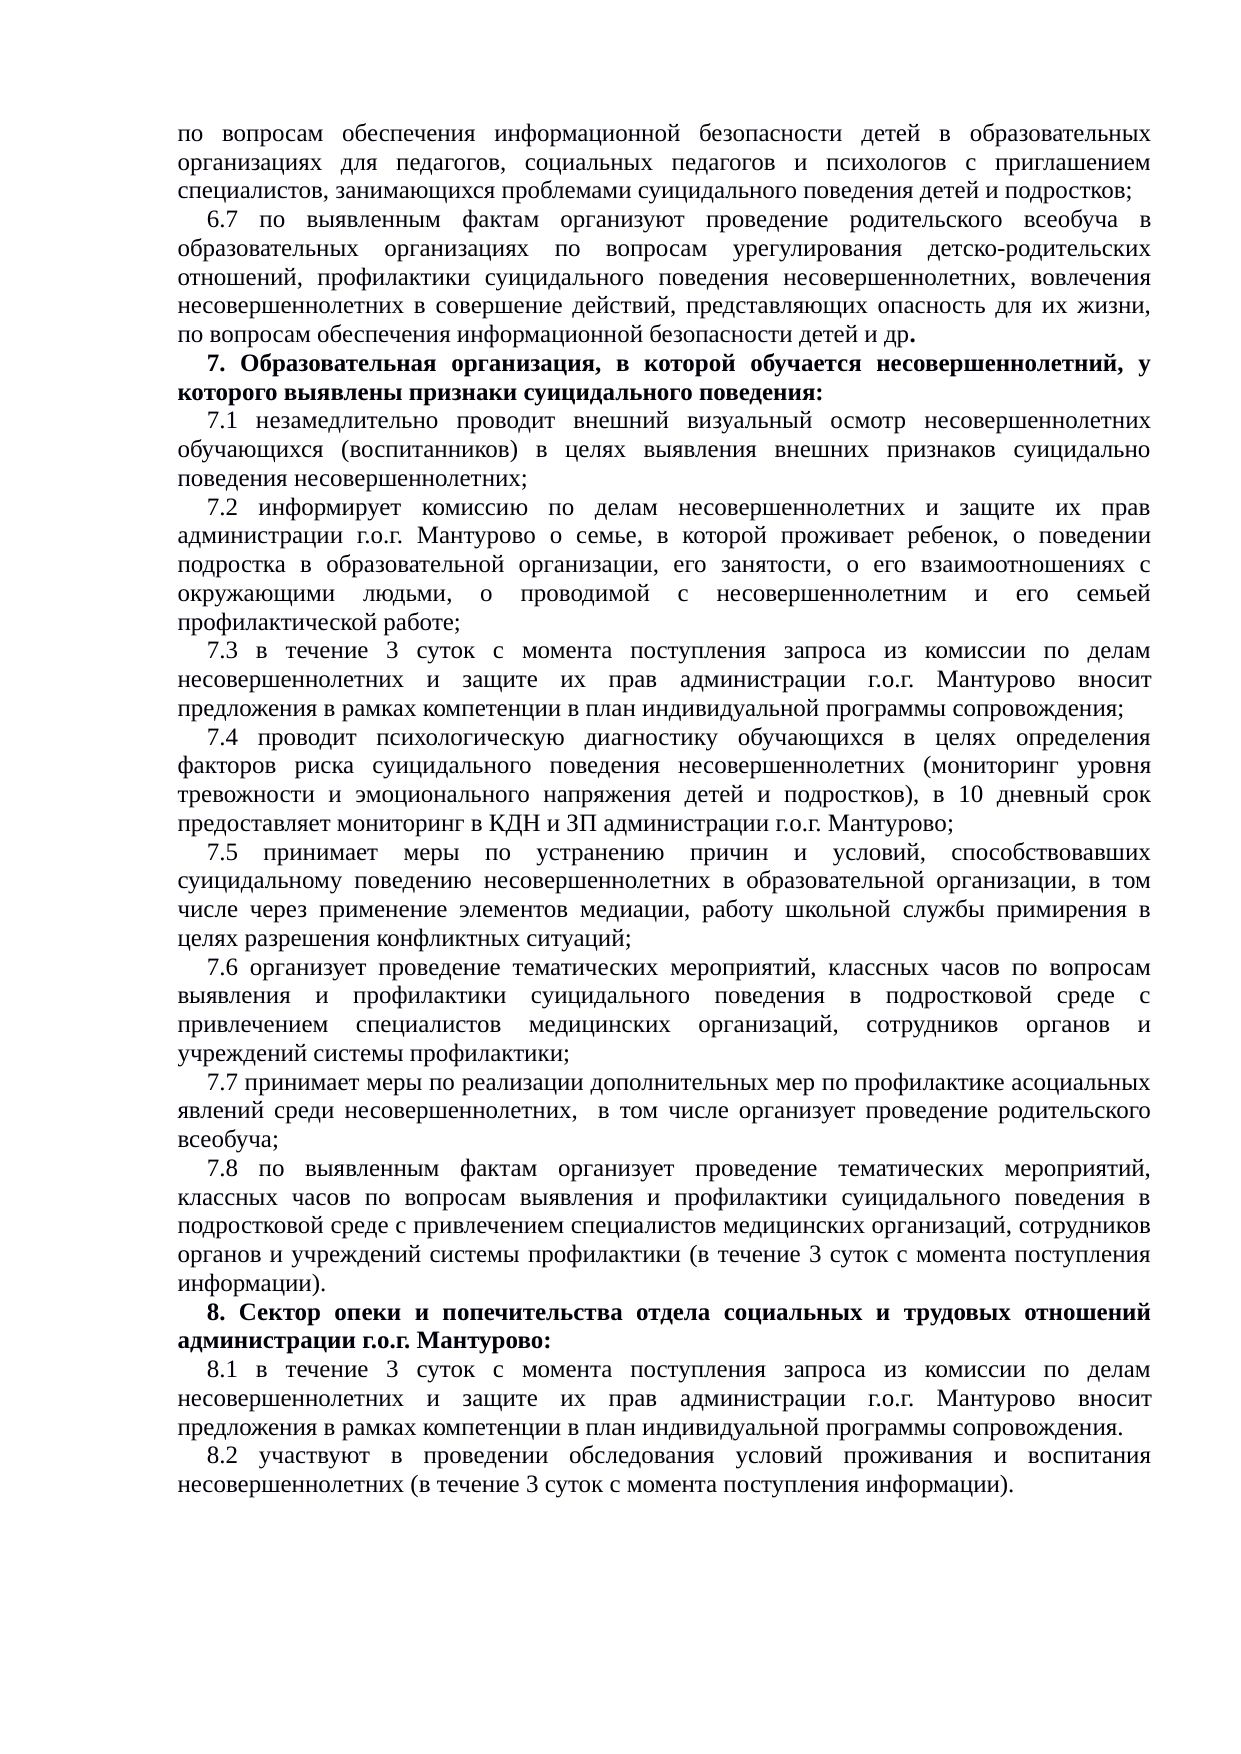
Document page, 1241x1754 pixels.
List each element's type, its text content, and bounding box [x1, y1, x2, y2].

text 8. Сектор опеки и попечительства отдела социальных и трудовых отношений администрации г.о.г. Мантурово: [177, 1297, 1152, 1354]
text 7.2 информирует комиссию по делам несовершеннолетних и защите их прав администрации г.о.г. Мантурово о семье, в которой проживает ребенок, о поведении подростка в образовательной организации, его занятости, о его взаимоотношениях с окружающими людьми, о проводимой с несовершеннолетним и его семьей профилактической работе; [177, 492, 1152, 636]
text 8.2 участвуют в проведении обследования условий проживания и воспитания несовершеннолетних (в течение 3 суток с момента поступления информации). [177, 1441, 1152, 1498]
text 7.6 организует проведение тематических мероприятий, классных часов по вопросам выявления и профилактики суицидального поведения в подростковой среде с привлечением специалистов медицинских организаций, сотрудников органов и учреждений системы профилактики; [177, 952, 1152, 1067]
text 6.7 по выявленным фактам организуют проведение родительского всеобуча в образовательных организациях по вопросам урегулирования детско-родительских отношений, профилактики суицидального поведения несовершеннолетних, вовлечения несовершеннолетних в совершение действий, представляющих опасность для их жизни, по вопросам обеспечения информационной безопасности детей и др. [177, 204, 1152, 348]
text 8.1 в течение 3 суток с момента поступления запроса из комиссии по делам несовершеннолетних и защите их прав администрации г.о.г. Мантурово вносит предложения в рамках компетенции в план индивидуальной программы сопровождения. [177, 1354, 1152, 1441]
text 7.1 незамедлительно проводит внешний визуальный осмотр несовершеннолетних обучающихся (воспитанников) в целях выявления внешних признаков суицидально поведения несовершеннолетних; [177, 406, 1152, 492]
text по вопросам обеспечения информационной безопасности детей в образовательных организациях для педагогов, социальных педагогов и психологов с приглашением специалистов, занимающихся проблемами суицидального поведения детей и подростков; [177, 118, 1152, 204]
text 7.7 принимает меры по реализации дополнительных мер по профилактике асоциальных явлений среди несовершеннолетних, в том числе организует проведение родительского всеобуча; [177, 1067, 1152, 1153]
text 7.4 проводит психологическую диагностику обучающихся в целях определения факторов риска суицидального поведения несовершеннолетних (мониторинг уровня тревожности и эмоционального напряжения детей и подростков), в 10 дневный срок предоставляет мониторинг в КДН и ЗП администрации г.о.г. Мантурово; [177, 722, 1152, 837]
text 7.3 в течение 3 суток с момента поступления запроса из комиссии по делам несовершеннолетних и защите их прав администрации г.о.г. Мантурово вносит предложения в рамках компетенции в план индивидуальной программы сопровождения; [177, 636, 1152, 722]
text 7.8 по выявленным фактам организует проведение тематических мероприятий, классных часов по вопросам выявления и профилактики суицидального поведения в подростковой среде с привлечением специалистов медицинских организаций, сотрудников органов и учреждений системы профилактики (в течение 3 суток с момента поступления информации). [177, 1153, 1152, 1297]
text 7. Образовательная организация, в которой обучается несовершеннолетний, у которого выявлены признаки суицидального поведения: [177, 348, 1152, 406]
text 7.5 принимает меры по устранению причин и условий, способствовавших суицидальному поведению несовершеннолетних в образовательной организации, в том числе через применение элементов медиации, работу школьной службы примирения в целях разрешения конфликтных ситуаций; [177, 837, 1152, 952]
